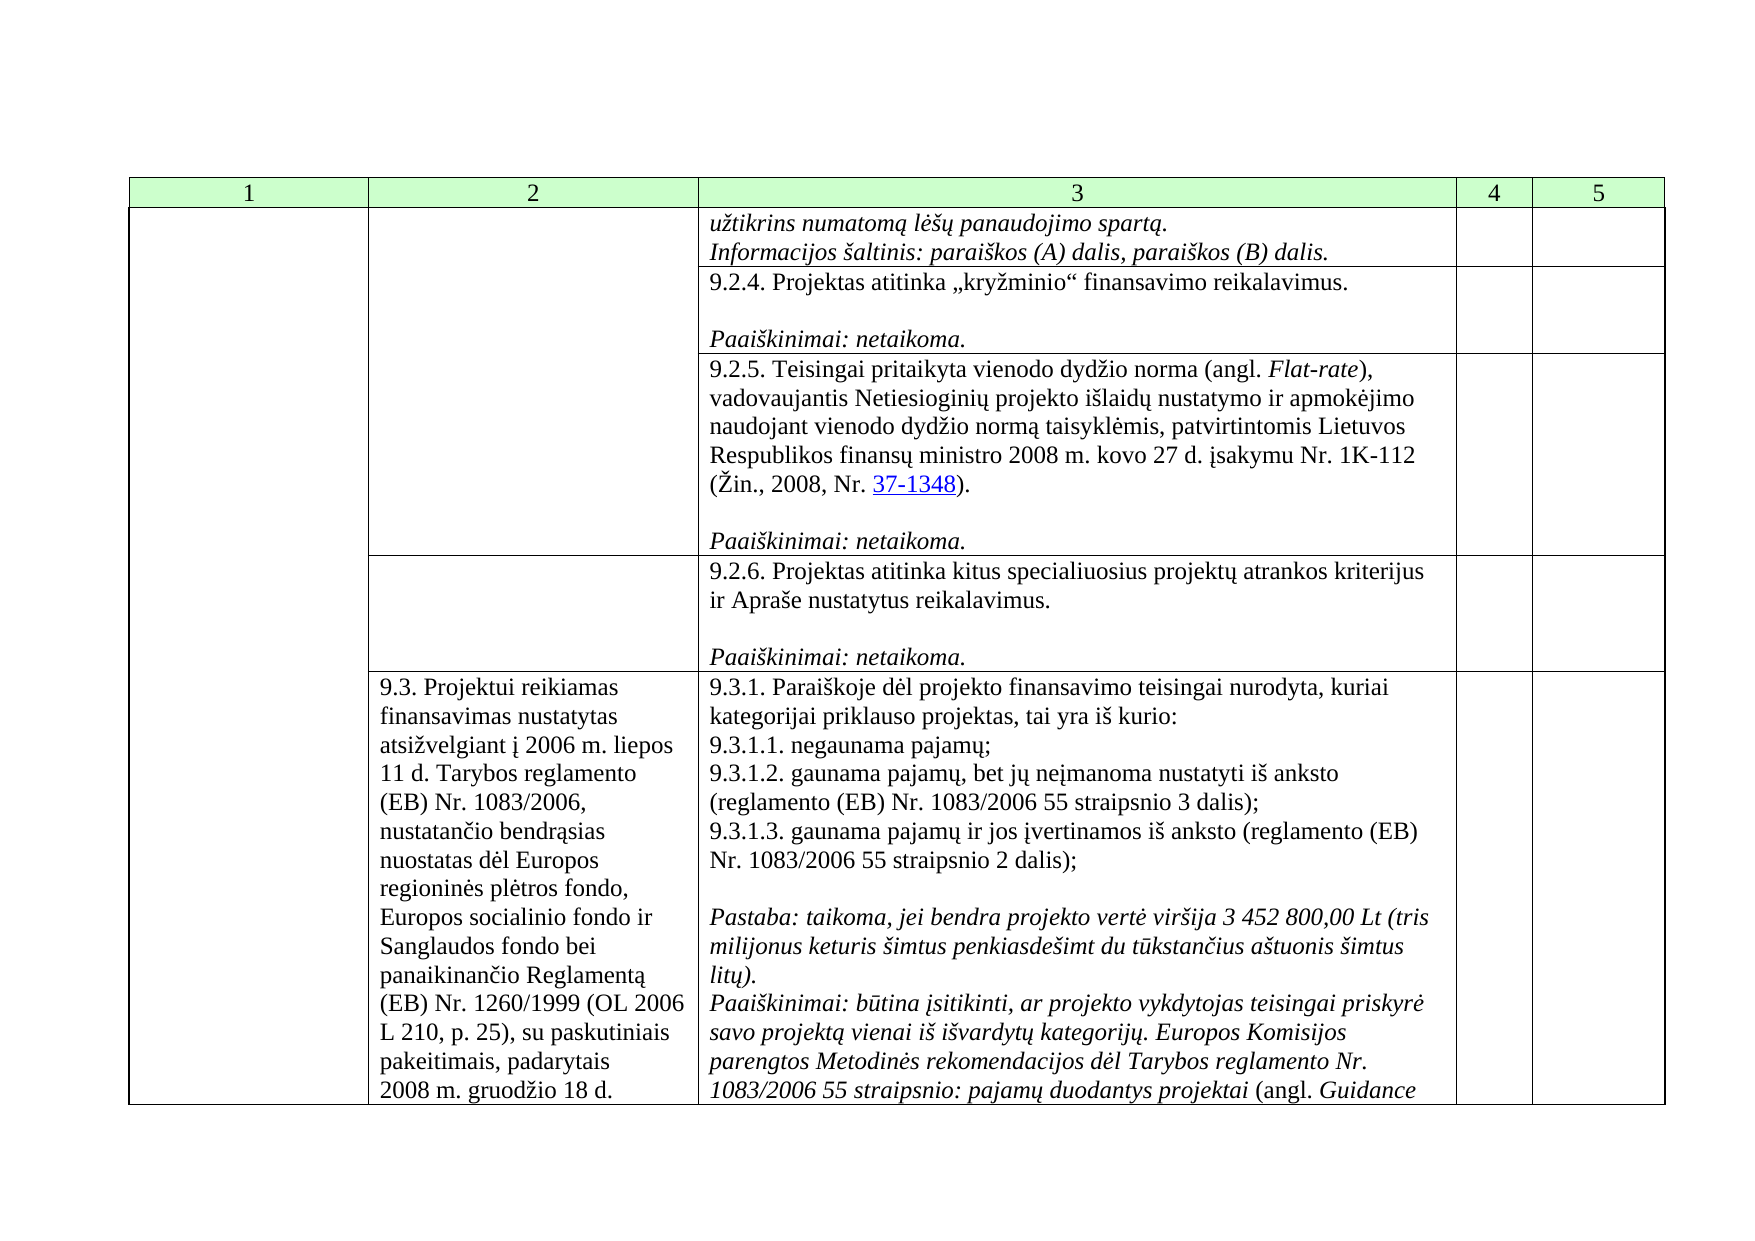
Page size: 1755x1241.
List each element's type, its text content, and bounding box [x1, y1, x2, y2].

table_cell [1457, 672, 1532, 1103]
table_cell [1457, 208, 1532, 266]
table_cell [1457, 354, 1532, 555]
table_cell [1533, 354, 1664, 555]
table_cell užtikrins numatomą lėšų panaudojimo spartą. Informacijos šaltinis: paraiškos (A) dalis, paraiškos (B) dalis. [699, 208, 1456, 266]
table_header 2 [369, 178, 698, 207]
table_cell [1533, 267, 1664, 353]
table_cell 9.2.6. Projektas atitinka kitus specialiuosius projektų atrankos kriterijus ir Apraše nustatytus reikalavimus. Paaiškinimai: netaikoma. [699, 556, 1456, 671]
table_header 4 [1457, 178, 1532, 207]
table_header 5 [1533, 178, 1664, 207]
table_cell [1457, 556, 1532, 671]
table_cell 9.3. Projektui reikiamas finansavimas nustatytas atsižvelgiant į 2006 m. liepos 11 d. Tarybos reglamento (EB) Nr. 1083/2006, nustatančio bendrąsias nuostatas dėl Europos regioninės plėtros fondo, Europos socialinio fondo ir Sanglaudos fondo bei panaikinančio Reglamentą (EB) Nr. 1260/1999 (OL 2006 L 210, p. 25), su paskutiniais pakeitimais, padarytais 2008 m. gruodžio 18 d. [369, 672, 698, 1103]
table_cell [1533, 672, 1664, 1103]
table_cell [1457, 267, 1532, 353]
table_cell 9.3.1. Paraiškoje dėl projekto finansavimo teisingai nurodyta, kuriai kategorijai priklauso projektas, tai yra iš kurio: 9.3.1.1. negaunama pajamų; 9.3.1.2. gaunama pajamų, bet jų neįmanoma nustatyti iš anksto (reglamento (EB) Nr. 1083/2006 55 straipsnio 3 dalis); 9.3.1.3. gaunama pajamų ir jos įvertinamos iš anksto (reglamento (EB) Nr. 1083/2006 55 straipsnio 2 dalis); Pastaba: taikoma, jei bendra projekto vertė viršija 3 452 800,00 Lt (tris milijonus keturis šimtus penkiasdešimt du tūkstančius aštuonis šimtus litų). Paaiškinimai: būtina įsitikinti, ar projekto vykdytojas teisingai priskyrė savo projektą vienai iš išvardytų kategorijų. Europos Komisijos parengtos Metodinės rekomendacijos dėl Tarybos reglamento Nr. 1083/2006 55 straipsnio: pajamų duodantys projektai (angl. Guidance [699, 672, 1456, 1103]
table_cell [369, 556, 698, 671]
table_header 1 [130, 178, 368, 207]
table_cell 9.2.5. Teisingai pritaikyta vienodo dydžio norma (angl. Flat-rate), vadovaujantis Netiesioginių projekto išlaidų nustatymo ir apmokėjimo naudojant vienodo dydžio normą taisyklėmis, patvirtintomis Lietuvos Respublikos finansų ministro 2008 m. kovo 27 d. įsakymu Nr. 1K-112 (Žin., 2008, Nr. 37-1348). Paaiškinimai: netaikoma. [699, 354, 1456, 555]
table_cell [1533, 556, 1664, 671]
table_header 3 [699, 178, 1456, 207]
table_cell [130, 208, 368, 1103]
table_cell 9.2.4. Projektas atitinka „kryžminio“ finansavimo reikalavimus. Paaiškinimai: netaikoma. [699, 267, 1456, 353]
table_cell [1533, 208, 1664, 266]
table_cell [369, 208, 698, 555]
